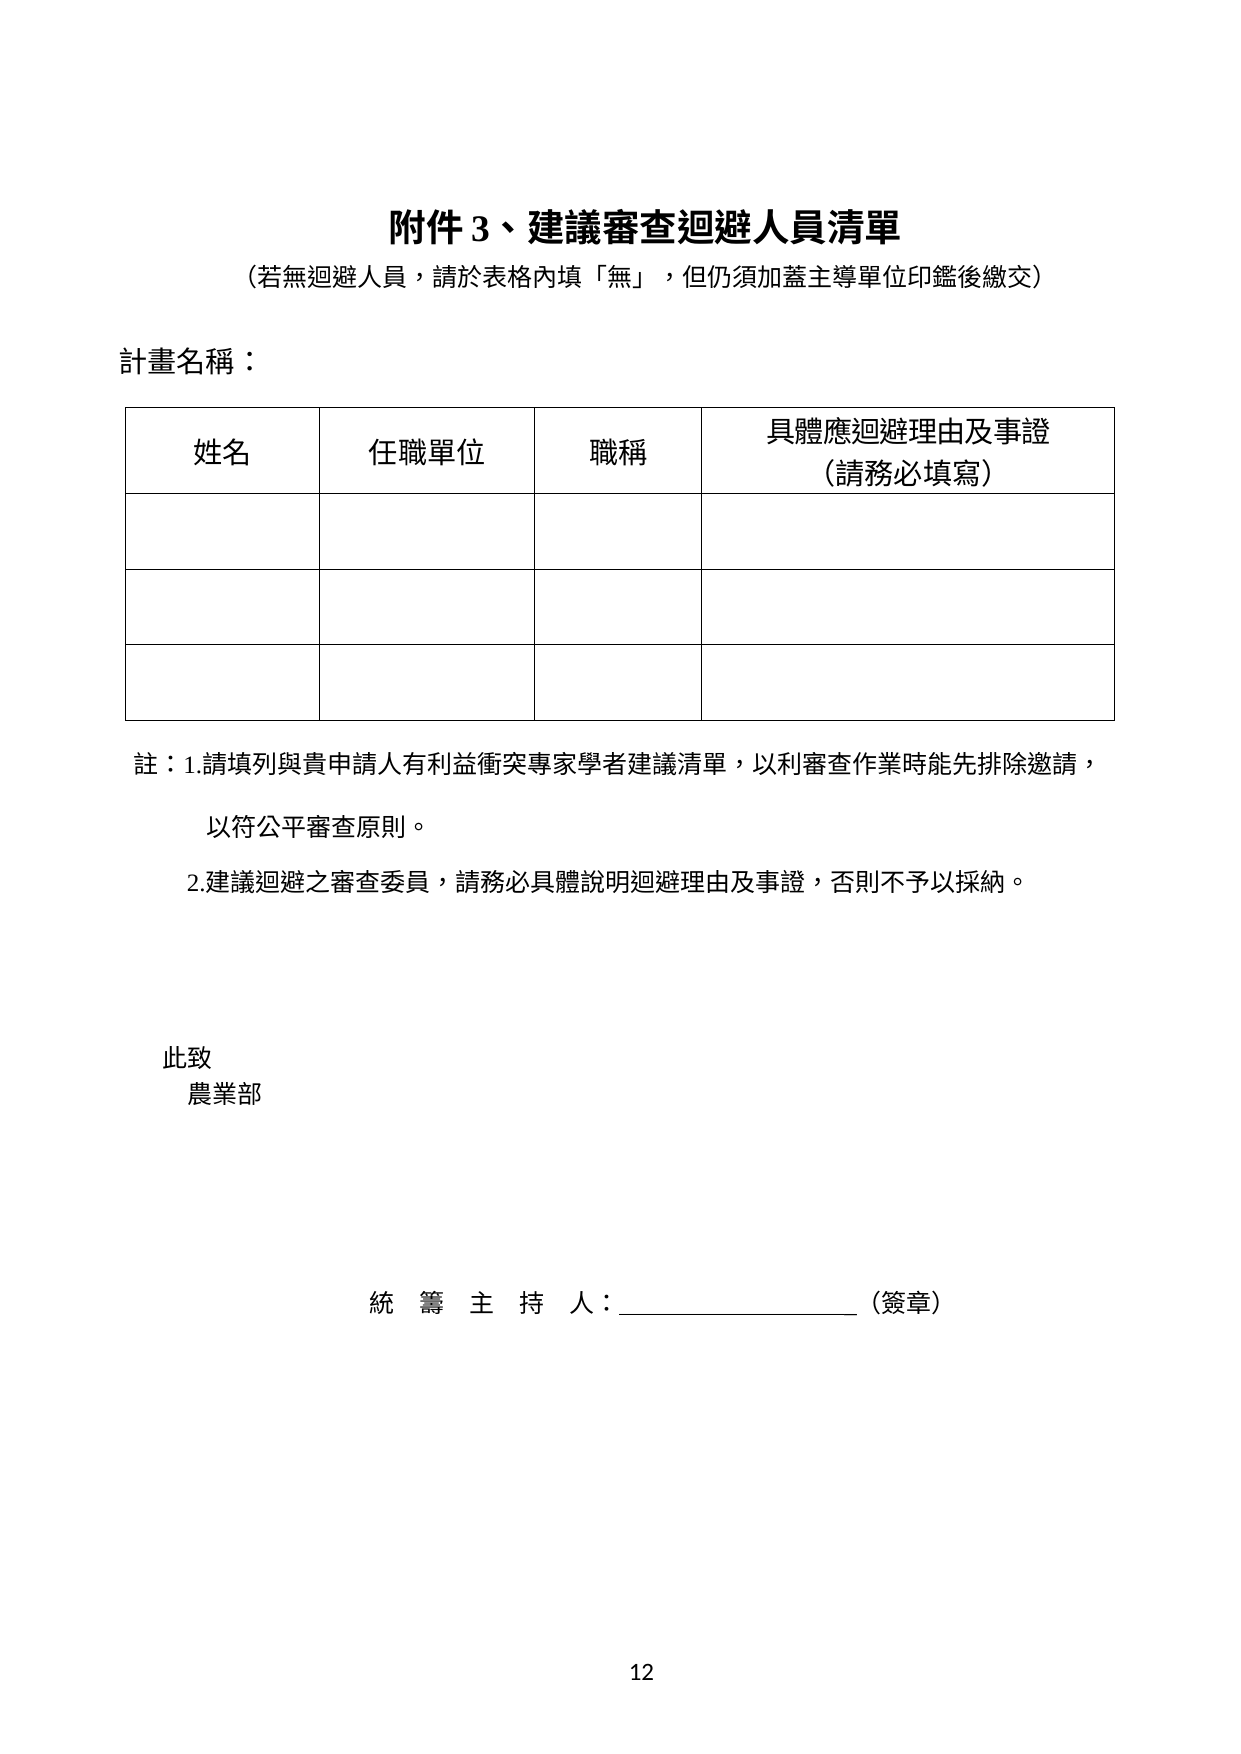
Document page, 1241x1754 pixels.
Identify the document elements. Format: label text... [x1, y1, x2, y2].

table_cell [320, 570, 534, 644]
table_cell [126, 645, 319, 720]
table_cell [535, 570, 701, 644]
text 計畫名稱： [118, 339, 1122, 381]
table_cell [535, 645, 701, 720]
table_cell [535, 494, 701, 568]
table_header 具體應迴避理由及事證 （請務必填寫） [702, 408, 1114, 493]
text 此致 [162, 1038, 1122, 1074]
table_cell [320, 494, 534, 568]
table_cell [320, 645, 534, 720]
text 註：1.請填列與貴申請人有利益衝突專家學者建議清單，以利審查作業時能先排除邀請，以符公平審查原則。 [133, 721, 1108, 846]
text 2.建議迴避之審查委員，請務必具體說明迴避理由及事證，否則不予以採納。 [187, 863, 1108, 899]
table_cell [126, 570, 319, 644]
table_cell [702, 494, 1114, 568]
text 農業部 [162, 1074, 1122, 1111]
table_cell [126, 494, 319, 568]
table_cell [702, 570, 1114, 644]
text 統 籌 主 持 人：＿＿＿＿＿＿＿＿＿_（簽章） [369, 1283, 1122, 1319]
table_header 任職單位 [320, 408, 534, 493]
table_cell [702, 645, 1114, 720]
table_header 姓名 [126, 408, 319, 493]
table_header 職稱 [535, 408, 701, 493]
text 附件3、建議審查迴避人員清單 （若無迴避人員，請於表格內填「無」，但仍須加蓋主導單位印鑑後繳交） [168, 198, 1122, 294]
